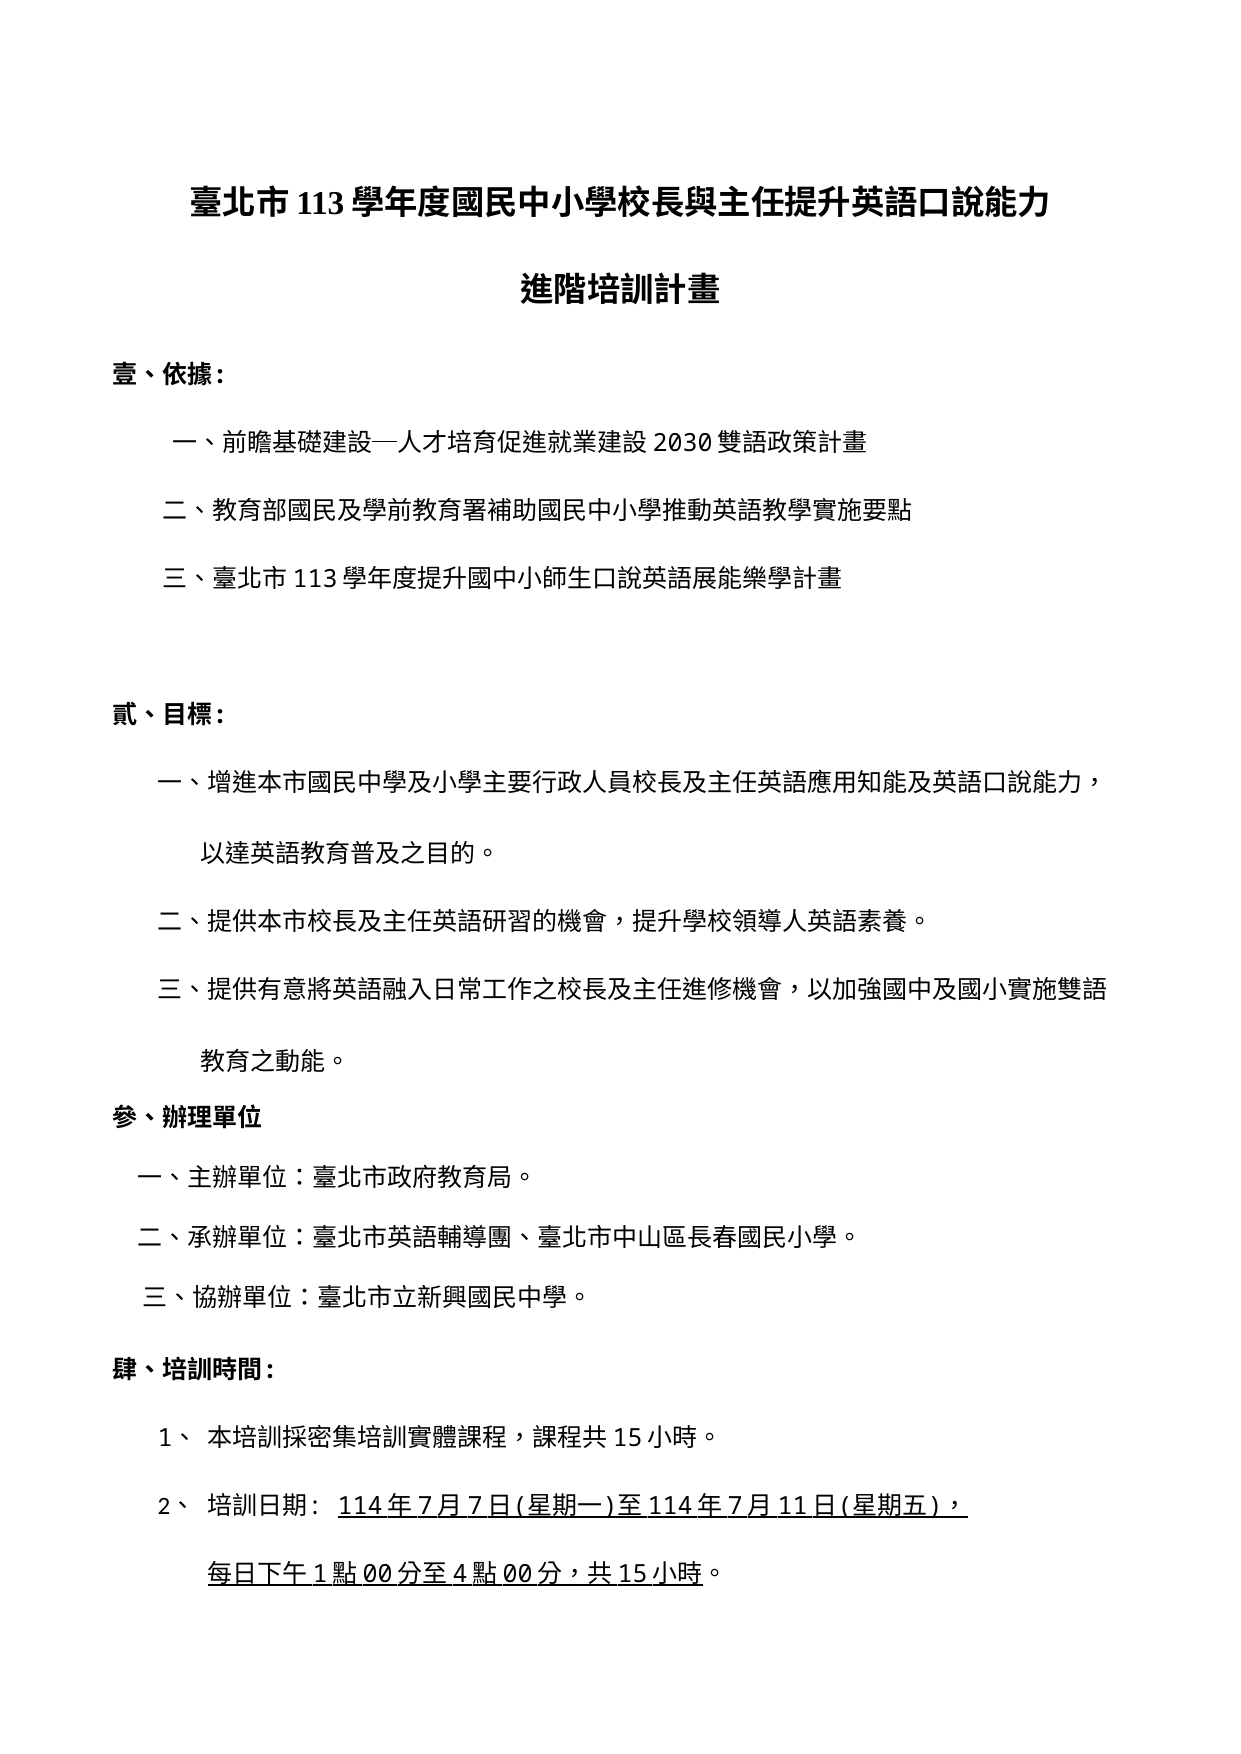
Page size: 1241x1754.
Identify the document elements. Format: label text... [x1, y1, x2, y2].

text 二、教育部國民及學前教育署補助國民中小學推動英語教學實施要點 [112, 467, 1128, 530]
text 貳、目標: [112, 671, 1128, 733]
list 本培訓採密集培訓實體課程，課程共15小時。 [157, 1394, 1128, 1456]
text 一、增進本市國民中學及小學主要行政人員校長及主任英語應用知能及英語口說能力，以達英語教育普及之目的。 [158, 738, 1128, 873]
text 二、提供本市校長及主任英語研習的機會，提升學校領導人英語素養。 [158, 878, 1128, 941]
text 臺北市113學年度國民中小學校長與主任提升英語口說能力 [112, 158, 1128, 221]
list 培訓日期: 114年7月7日(星期一)至114年7月11日(星期五)， [157, 1462, 1128, 1524]
text 三、提供有意將英語融入日常工作之校長及主任進修機會，以加強國中及國小實施雙語教育之動能。 [158, 946, 1128, 1081]
text 肆、培訓時間: [112, 1326, 1128, 1388]
text 進階培訓計畫 [112, 245, 1128, 307]
text 二、承辦單位：臺北市英語輔導團、臺北市中山區長春國民小學。 [112, 1217, 1128, 1253]
text 每日下午1點00分至4點00分，共15小時。 [207, 1530, 1128, 1592]
text 三、協辦單位：臺北市立新興國民中學。 [112, 1277, 1128, 1313]
text 三、臺北市113學年度提升國中小師生口說英語展能樂學計畫 [112, 535, 1128, 598]
text 壹、依據: [112, 331, 1128, 394]
text 一、主辦單位：臺北市政府教育局。 [112, 1157, 1128, 1193]
text 一、前瞻基礎建設─人才培育促進就業建設2030雙語政策計畫 [112, 399, 1128, 462]
text 參、辦理單位 [112, 1097, 1128, 1133]
